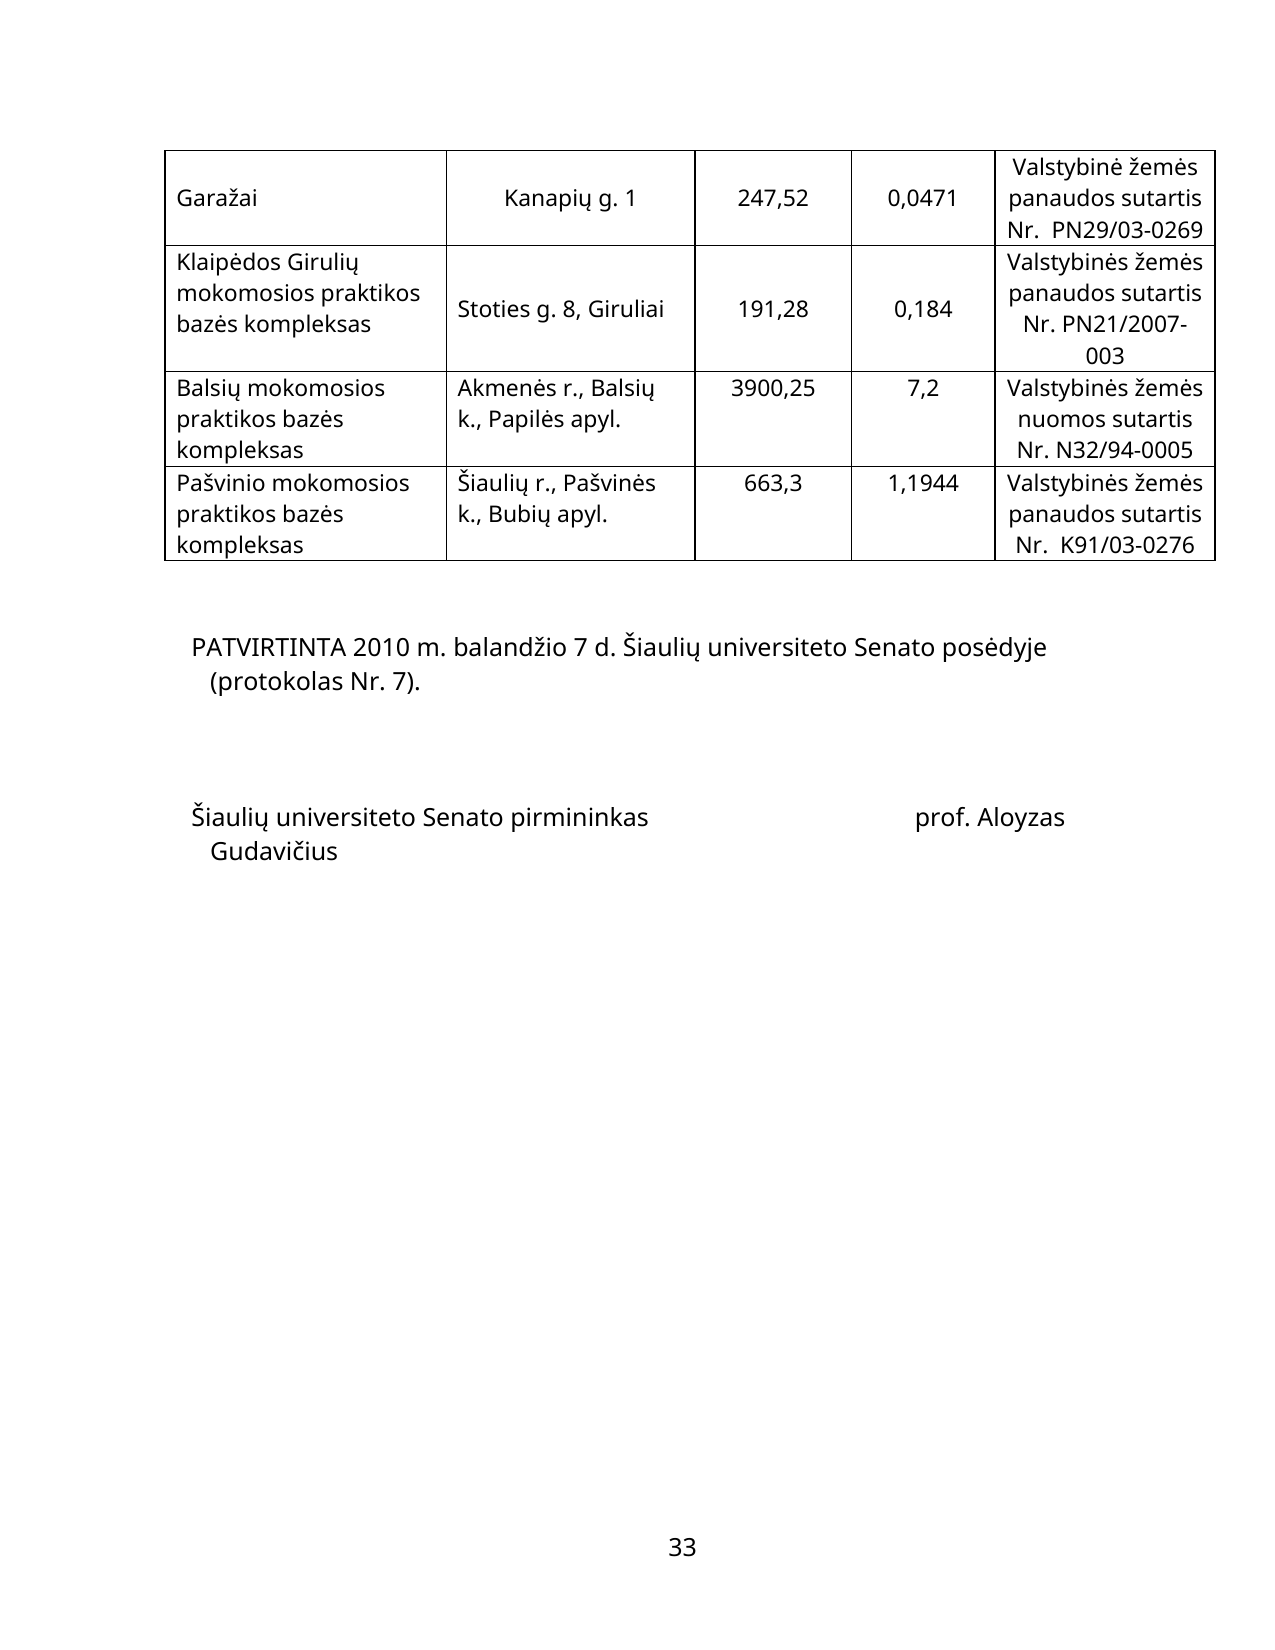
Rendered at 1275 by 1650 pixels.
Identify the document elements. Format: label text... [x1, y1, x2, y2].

table_cell Akmenės r., Balsių k., Papilės apyl. [447, 372, 694, 466]
table_cell 191,28 [696, 246, 851, 371]
table_cell 7,2 [852, 372, 994, 466]
table_cell Garažai [166, 151, 446, 245]
table_cell Šiaulių r., Pašvinės k., Bubių apyl. [447, 467, 694, 560]
table_cell Valstybinės žemės nuomos sutartis Nr. N32/94-0005 [996, 372, 1214, 466]
text PATVIRTINTA 2010 m. balandžio 7 d. Šiaulių universiteto Senato posėdyje (protokolas Nr. 7). [191, 629, 1173, 698]
table_cell Valstybinės žemės panaudos sutartis Nr. PN21/2007-003 [996, 246, 1214, 371]
table_cell Pašvinio mokomosios praktikos bazės kompleksas [166, 467, 446, 560]
table_cell 247,52 [696, 151, 851, 245]
table_cell 3900,25 [696, 372, 851, 466]
text Šiaulių universiteto Senato pirmininkas prof. Aloyzas Gudavičius [191, 800, 1173, 868]
table_cell 0,184 [852, 246, 994, 371]
table_cell Kanapių g. 1 [447, 151, 694, 245]
table_cell Klaipėdos Girulių mokomosios praktikos bazės kompleksas [166, 246, 446, 371]
table_cell Valstybinė žemės panaudos sutartis Nr. PN29/03-0269 [996, 151, 1214, 245]
table_cell Stoties g. 8, Giruliai [447, 246, 694, 371]
table_cell Balsių mokomosios praktikos bazės kompleksas [166, 372, 446, 466]
table_cell 663,3 [696, 467, 851, 560]
table_cell 1,1944 [852, 467, 994, 560]
table_cell Valstybinės žemės panaudos sutartis Nr. K91/03-0276 [996, 467, 1214, 560]
table_cell 0,0471 [852, 151, 994, 245]
